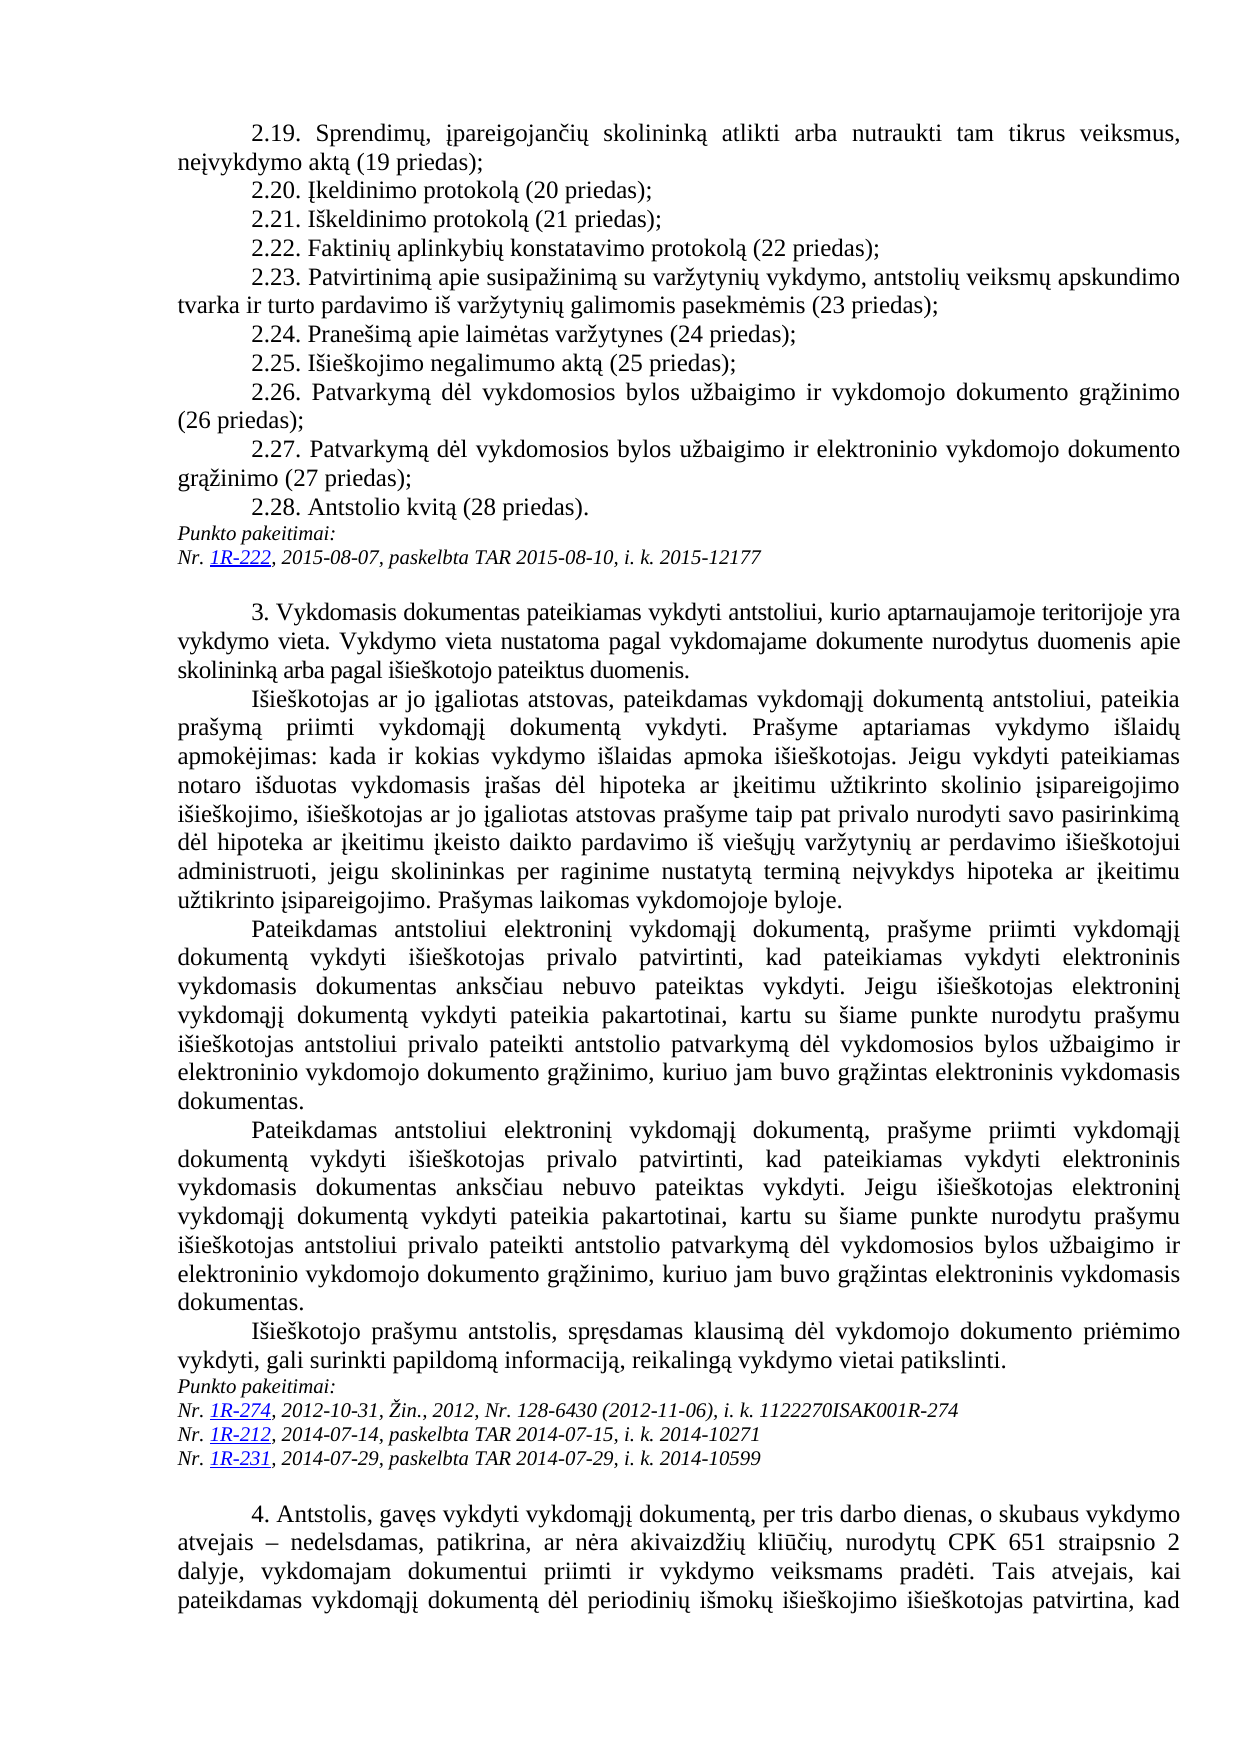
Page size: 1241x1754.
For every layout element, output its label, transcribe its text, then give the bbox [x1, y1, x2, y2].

text 2.21. Iškeldinimo protokolą (21 priedas); [177, 204, 1181, 233]
text Nr. 1R-222, 2015-08-07, paskelbta TAR 2015-08-10, i. k. 2015-12177 [177, 545, 1181, 569]
text Pateikdamas antstoliui elektroninį vykdomąjį dokumentą, prašyme priimti vykdomąjį dokumentą vykdyti išieškotojas privalo patvirtinti, kad pateikiamas vykdyti elektroninis vykdomasis dokumentas anksčiau nebuvo pateiktas vykdyti. Jeigu išieškotojas elektroninį vykdomąjį dokumentą vykdyti pateikia pakartotinai, kartu su šiame punkte nurodytu prašymu išieškotojas antstoliui privalo pateikti antstolio patvarkymą dėl vykdomosios bylos užbaigimo ir elektroninio vykdomojo dokumento grąžinimo, kuriuo jam buvo grąžintas elektroninis vykdomasis dokumentas. [177, 914, 1181, 1115]
text Išieškotojas ar jo įgaliotas atstovas, pateikdamas vykdomąjį dokumentą antstoliui, pateikia prašymą priimti vykdomąjį dokumentą vykdyti. Prašyme aptariamas vykdymo išlaidų apmokėjimas: kada ir kokias vykdymo išlaidas apmoka išieškotojas. Jeigu vykdyti pateikiamas notaro išduotas vykdomasis įrašas dėl hipoteka ar įkeitimu užtikrinto skolinio įsipareigojimo išieškojimo, išieškotojas ar jo įgaliotas atstovas prašyme taip pat privalo nurodyti savo pasirinkimą dėl hipoteka ar įkeitimu įkeisto daikto pardavimo iš viešųjų varžytynių ar perdavimo išieškotojui administruoti, jeigu skolininkas per raginime nustatytą terminą neįvykdys hipoteka ar įkeitimu užtikrinto įsipareigojimo. Prašymas laikomas vykdomojoje byloje. [177, 684, 1181, 914]
text 2.25. Išieškojimo negalimumo aktą (25 priedas); [177, 348, 1181, 377]
text 2.26. Patvarkymą dėl vykdomosios bylos užbaigimo ir vykdomojo dokumento grąžinimo (26 priedas); [177, 377, 1181, 434]
text Išieškotojo prašymu antstolis, spręsdamas klausimą dėl vykdomojo dokumento priėmimo vykdyti, gali surinkti papildomą informaciją, reikalingą vykdymo vietai patikslinti. [177, 1316, 1181, 1374]
text 2.20. Įkeldinimo protokolą (20 priedas); [177, 176, 1181, 204]
text 2.28. Antstolio kvitą (28 priedas). [177, 492, 1181, 521]
text Pateikdamas antstoliui elektroninį vykdomąjį dokumentą, prašyme priimti vykdomąjį dokumentą vykdyti išieškotojas privalo patvirtinti, kad pateikiamas vykdyti elektroninis vykdomasis dokumentas anksčiau nebuvo pateiktas vykdyti. Jeigu išieškotojas elektroninį vykdomąjį dokumentą vykdyti pateikia pakartotinai, kartu su šiame punkte nurodytu prašymu išieškotojas antstoliui privalo pateikti antstolio patvarkymą dėl vykdomosios bylos užbaigimo ir elektroninio vykdomojo dokumento grąžinimo, kuriuo jam buvo grąžintas elektroninis vykdomasis dokumentas. [177, 1115, 1181, 1316]
text 3. Vykdomasis dokumentas pateikiamas vykdyti antstoliui, kurio aptarnaujamoje teritorijoje yra vykdymo vieta. Vykdymo vieta nustatoma pagal vykdomajame dokumente nurodytus duomenis apie skolininką arba pagal išieškotojo pateiktus duomenis. [177, 597, 1181, 684]
text 2.23. Patvirtinimą apie susipažinimą su varžytynių vykdymo, antstolių veiksmų apskundimo tvarka ir turto pardavimo iš varžytynių galimomis pasekmėmis (23 priedas); [177, 262, 1181, 319]
text Punkto pakeitimai: [177, 521, 1181, 545]
text Nr. 1R-231, 2014-07-29, paskelbta TAR 2014-07-29, i. k. 2014-10599 [177, 1446, 1181, 1470]
text Nr. 1R-274, 2012-10-31, Žin., 2012, Nr. 128-6430 (2012-11-06), i. k. 1122270ISAK001R-274 [177, 1398, 1181, 1422]
text 4. Antstolis, gavęs vykdyti vykdomąjį dokumentą, per tris darbo dienas, o skubaus vykdymo atvejais – nedelsdamas, patikrina, ar nėra akivaizdžių kliūčių, nurodytų CPK 651 straipsnio 2 dalyje, vykdomajam dokumentui priimti ir vykdymo veiksmams pradėti. Tais atvejais, kai pateikdamas vykdomąjį dokumentą dėl periodinių išmokų išieškojimo išieškotojas patvirtina, kad [177, 1499, 1181, 1614]
text 2.24. Pranešimą apie laimėtas varžytynes (24 priedas); [177, 319, 1181, 348]
text 2.22. Faktinių aplinkybių konstatavimo protokolą (22 priedas); [177, 233, 1181, 262]
text 2.27. Patvarkymą dėl vykdomosios bylos užbaigimo ir elektroninio vykdomojo dokumento grąžinimo (27 priedas); [177, 434, 1181, 492]
text 2.19. Sprendimų, įpareigojančių skolininką atlikti arba nutraukti tam tikrus veiksmus, neįvykdymo aktą (19 priedas); [177, 118, 1181, 176]
text Nr. 1R-212, 2014-07-14, paskelbta TAR 2014-07-15, i. k. 2014-10271 [177, 1422, 1181, 1446]
text Punkto pakeitimai: [177, 1374, 1181, 1398]
